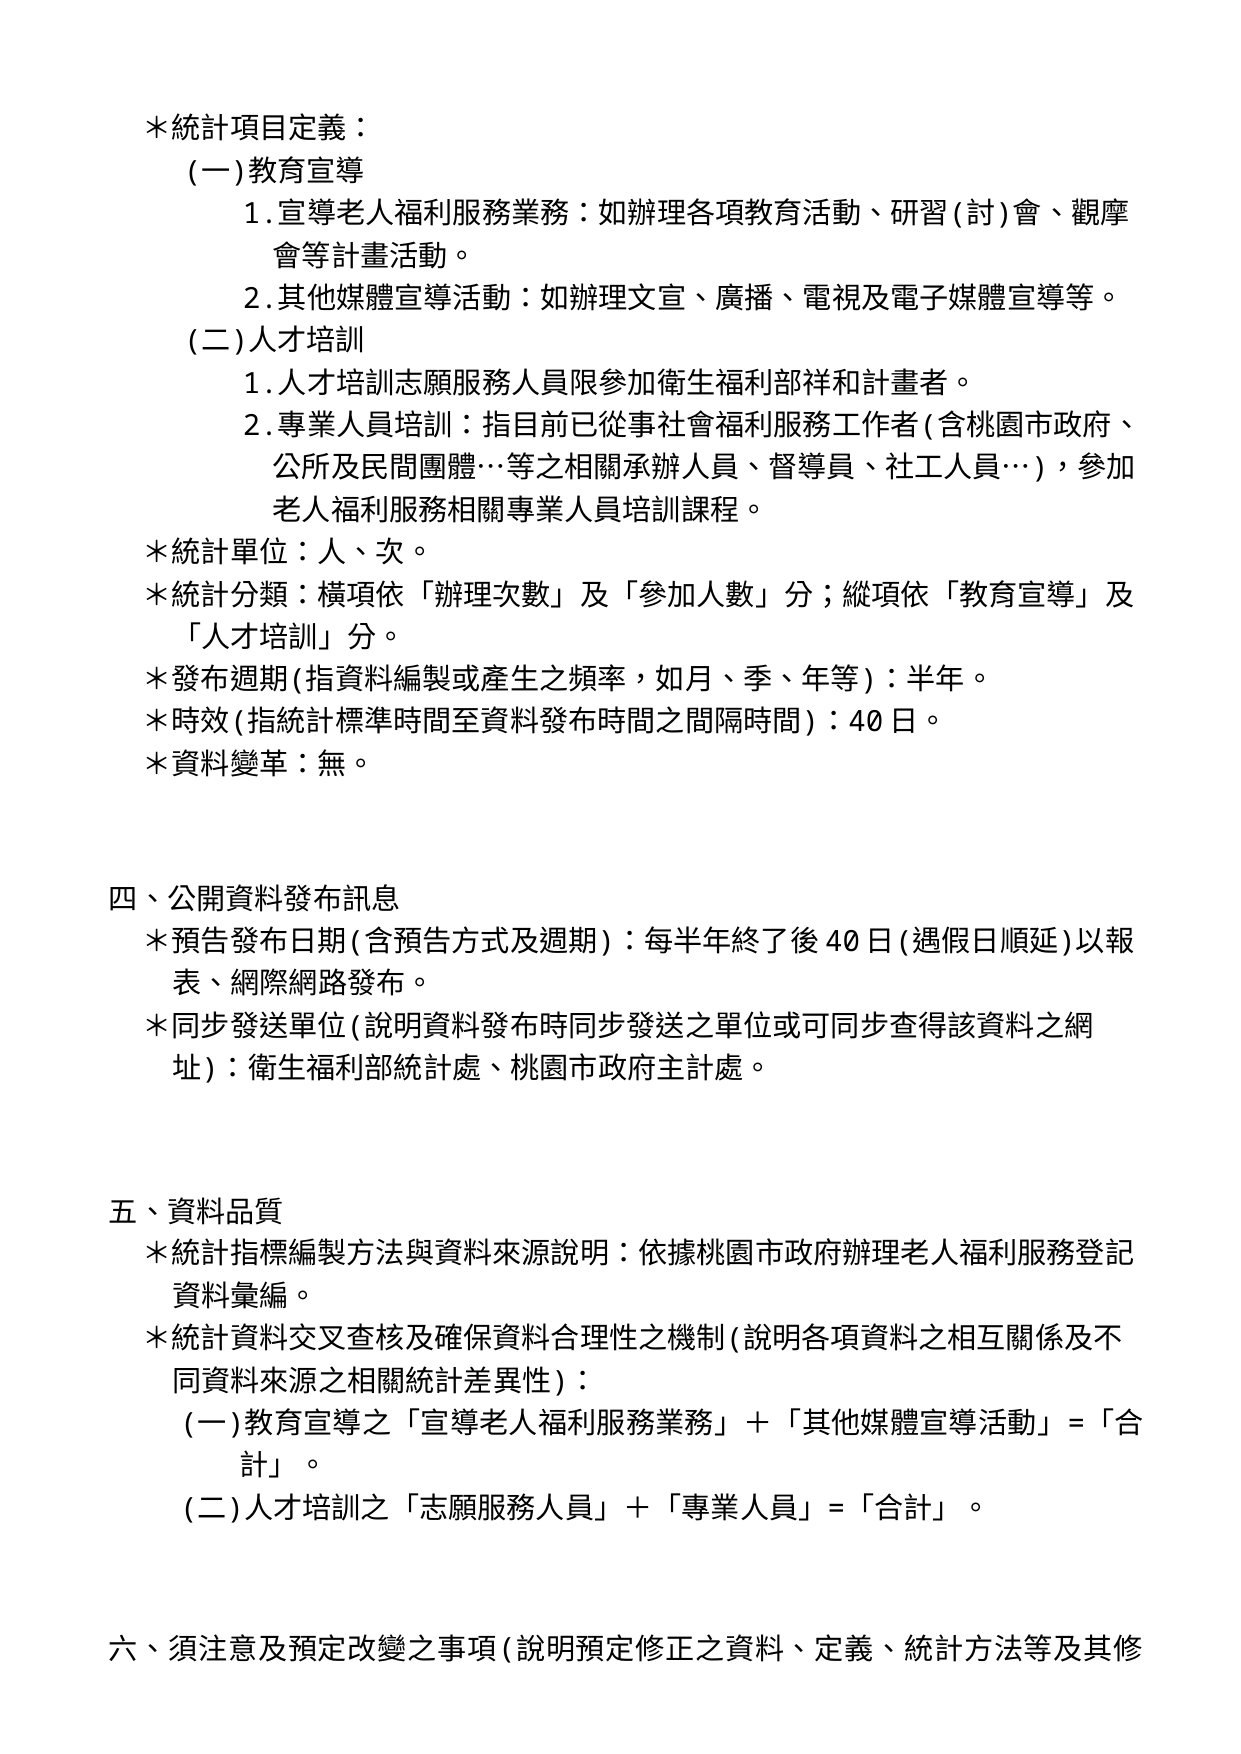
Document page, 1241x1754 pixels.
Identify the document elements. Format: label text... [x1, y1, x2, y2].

table_header 統計資料背景說明 資料種類：社會福利服務統計 資料項目：桃園市辦理老人福利服務成果(二)-教育宣導及人才培訓 一、發布及編製機關單位 ＊發布機關、單位：桃園市政府社會局會計室 ＊編製單位：桃園市政府社會局老人福利科 ＊聯絡電話：(03)3322101#6444 ＊傳真：(03)3392981 ＊電子信箱：10030265@mail.tycg.gov.tw 二、發布形式 ＊口頭： ( )記者會或說明會 ＊書面： ( )新聞稿 ( )報表 ( )書刊，刊名： ＊電子媒體： ( )線上書刊及資料庫， 網址： ( )磁片 ( )光碟片 (√)其他 Open Document File (odf)、Portable Document Format (pdf) 或Excel檔案。 三、資料範圍、週期及時效 ＊統計地區範圍及對象：凡桃園市轄內依據老人福利法及相關法規或計畫所辦理之教育宣導及人才培訓，均為統計對象。 ＊統計標準時間：動態（本期）資料上半年以1至6月、下半年以7至12月之事實為準；靜態（期底）資料以6月底、12月底之事實為準。 ＊統計項目定義： (一)教育宣導 1.宣導老人福利服務業務：如辦理各項教育活動、研習(討)會、觀摩會等計畫活動。 2.其他媒體宣導活動：如辦理文宣、廣播、電視及電子媒體宣導等。 (二)人才培訓 1.人才培訓志願服務人員限參加衛生福利部祥和計畫者。 2.專業人員培訓：指目前已從事社會福利服務工作者(含桃園市政府、公所及民間團體…等之相關承辦人員、督導員、社工人員…)，參加老人福利服務相關專業人員培訓課程。 ＊統計單位：人、次。 ＊統計分類：橫項依「辦理次數」及「參加人數」分；縱項依「教育宣導」及「人才培訓」分。 ＊發布週期(指資料編製或產生之頻率，如月、季、年等)：半年。 ＊時效(指統計標準時間至資料發布時間之間隔時間)：40日。 ＊資料變革：無。 四、公開資料發布訊息 ＊預告發布日期(含預告方式及週期)：每半年終了後40日(遇假日順延)以報表、網際網路發布。 ＊同步發送單位(說明資料發布時同步發送之單位或可同步查得該資料之網址)：衛生福利部統計處、桃園市政府主計處。 五、資料品質 ＊統計指標編製方法與資料來源說明：依據桃園市政府辦理老人福利服務登記資料彙編。 ＊統計資料交叉查核及確保資料合理性之機制(說明各項資料之相互關係及不同資料來源之相關統計差異性)： (一)教育宣導之「宣導老人福利服務業務」＋「其他媒體宣導活動」=「合計」。 (二)人才培訓之「志願服務人員」＋「專業人員」=「合計」。 六、須注意及預定改變之事項(說明預定修正之資料、定義、統計方法等及其修正原因)：無。 七、其他事項：無。 [98, 105, 1155, 1668]
